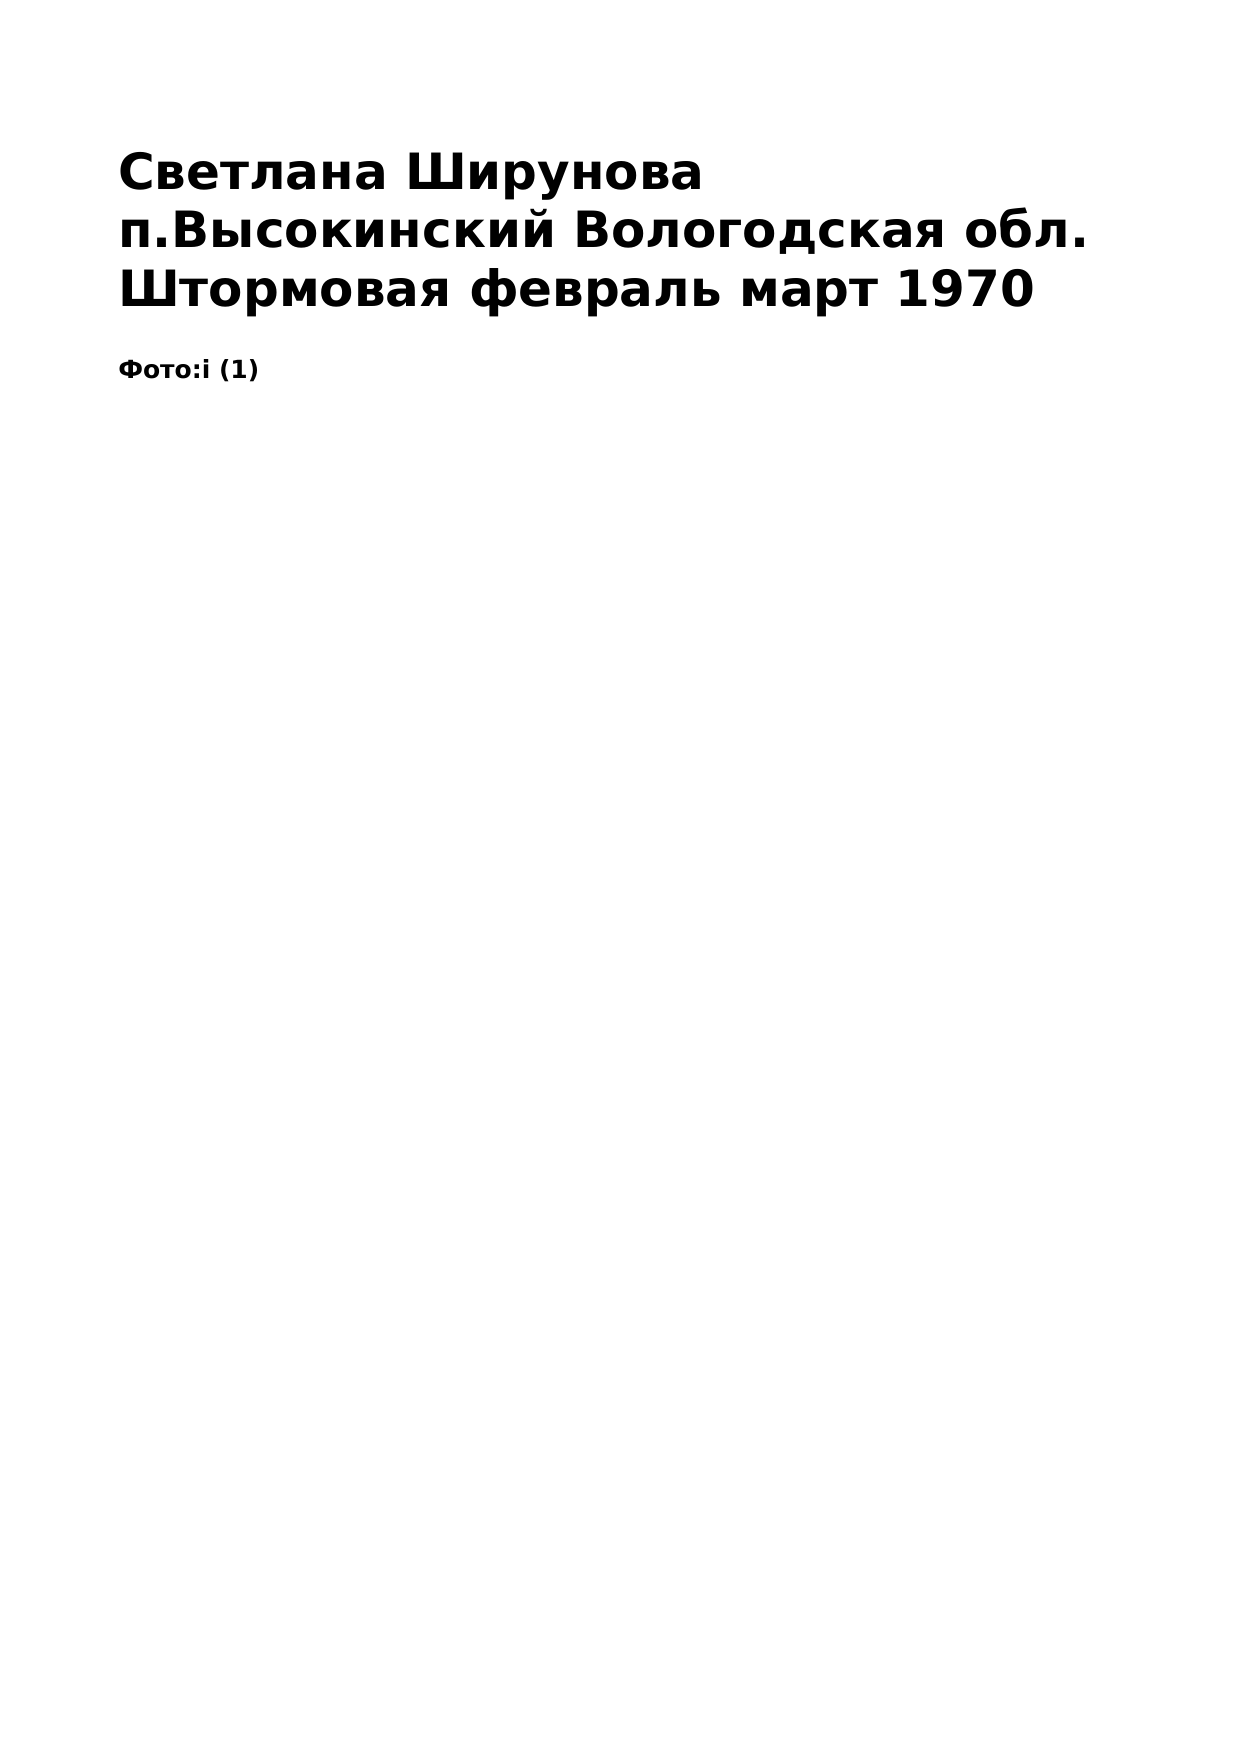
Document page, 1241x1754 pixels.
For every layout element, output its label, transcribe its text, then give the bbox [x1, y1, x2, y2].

subtitle Светлана Ширунова п.Высокинский Вологодская обл. Штормовая февраль март 1970 [118, 143, 1122, 318]
subtitle Фото:i (1) [118, 355, 1122, 384]
